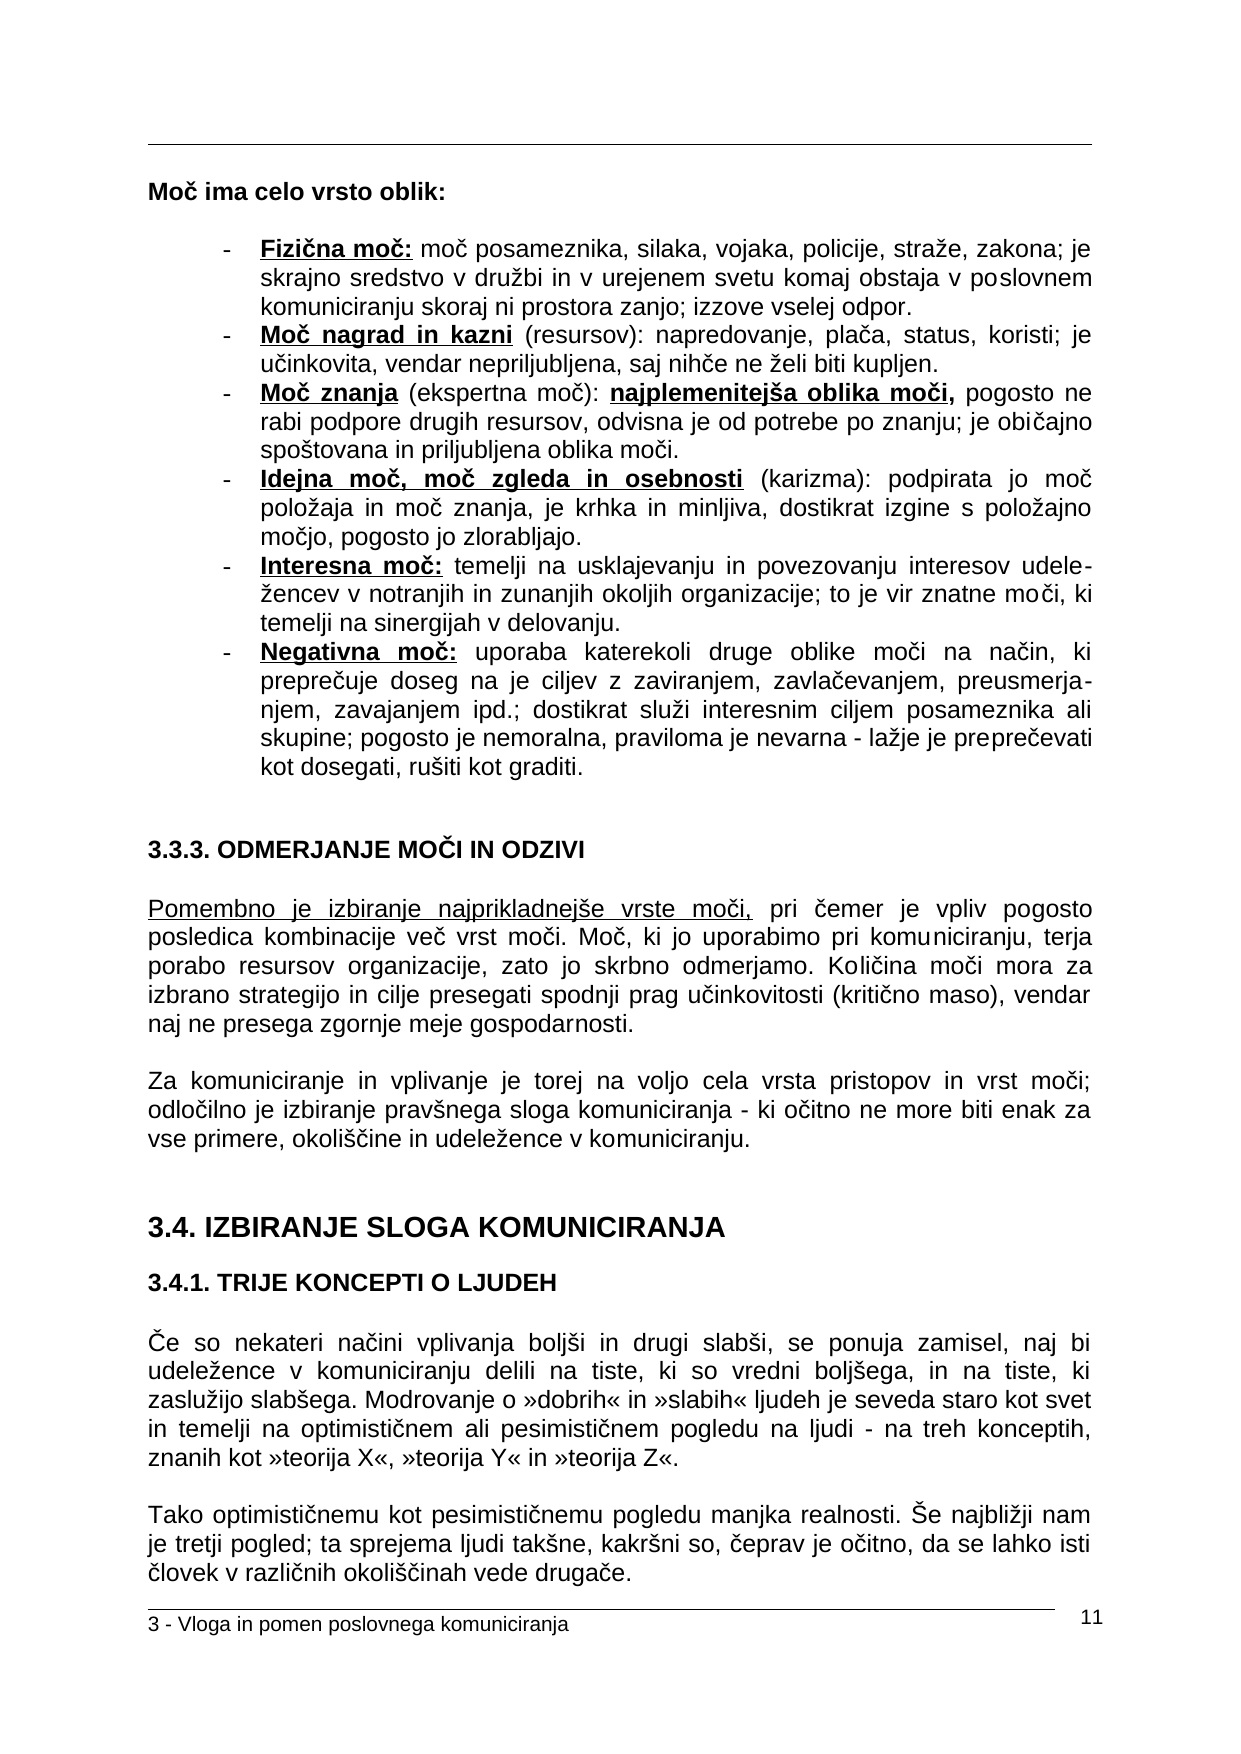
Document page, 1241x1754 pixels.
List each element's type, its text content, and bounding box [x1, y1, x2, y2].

subtitle 3.4. IZBIRANJE SLOGA KOMUNICIRANJA [148, 1210, 1092, 1243]
text Če so nekateri načini vplivanja boljši in drugi slabši, se ponuja zamisel, naj bi udeležence v komuniciranju delili na tiste, ki so vredni boljšega, in na tiste, ki zaslužijo slabšega. Modrovanje o »dobrih« in »slabih« ljudeh je seveda staro kot svet in temelji na optimističnem ali pesimističnem pogledu na ljudi - na treh konceptih, znanih kot »teorija X«, »teorija Y« in »teorija Z«. [148, 1327, 1092, 1471]
subtitle 3.3.3. ODMERJANJE MOČI IN ODZIVI [148, 834, 1092, 863]
list Fizična moč: moč posameznika, silaka, vojaka, policije, straže, zakona; je skrajno sredstvo v družbi in v urejenem svetu komaj obstaja v po­slovnem komuniciranju skoraj ni prostora zanjo; izzove vselej odpor. [223, 234, 1092, 320]
list Moč znanja (ekspertna moč): najplemenitejša oblika moči, pogosto ne rabi podpore drugih resursov, odvisna je od potrebe po znanju; je obi­čajno spoštovana in priljubljena oblika moči. [223, 378, 1092, 464]
text Tako optimističnemu kot pesimističnemu pogledu manjka realnosti. Še najbližji nam je tretji pogled; ta sprejema ljudi takšne, kakršni so, čeprav je očitno, da se lahko isti človek v različnih okoliščinah vede drugače. [148, 1500, 1092, 1586]
list Moč nagrad in kazni (resursov): napredovanje, plača, status, koristi; je učinkovita, vendar nepriljubljena, saj nihče ne želi biti kupljen. [223, 320, 1092, 378]
text Za komuniciranje in vplivanje je torej na voljo cela vrsta pristopov in vrst moči; odločilno je izbiranje pravšnega sloga komuniciranja - ki očitno ne more biti enak za vse primere, okoliščine in udeležence v ko­municiranju. [148, 1066, 1092, 1152]
list Interesna moč: temelji na usklajevanju in povezovanju interesov udele­žencev v notranjih in zunanjih okoljih organizacije; to je vir znatne mo­či, ki temelji na sinergijah v delovanju. [223, 551, 1092, 637]
subtitle 3.4.1. TRIJE KONCEPTI O LJUDEH [148, 1268, 1092, 1297]
list Idejna moč, moč zgleda in osebnosti (karizma): podpirata jo moč položa­ja in moč znanja, je krhka in minljiva, dostikrat izgine s položajno močjo, pogosto jo zlorabljajo. [223, 464, 1092, 551]
text Moč ima celo vrsto oblik: [148, 176, 1092, 205]
list Negativna moč: uporaba katerekoli druge oblike moči na način, ki preprečuje doseg na je ciljev z zaviranjem, zavlačevanjem, preusmerja­njem, zavajanjem ipd.; dostikrat služi interesnim ciljem posameznika ali skupine; pogosto je nemoralna, praviloma je nevarna - lažje je pre­prečevati kot dosegati, rušiti kot graditi. [223, 637, 1092, 781]
text Pomembno je izbiranje najprikladnejše vrste moči, pri čemer je vpliv po­gosto posledica kombinacije več vrst moči. Moč, ki jo uporabimo pri komu­niciranju, terja porabo resursov organizacije, zato jo skrbno odmerjamo. Ko­ličina moči mora za izbrano strategijo in cilje presegati spodnji prag učinkovitosti (kritično maso), vendar naj ne presega zgornje meje gospodar­nosti. [148, 894, 1092, 1037]
